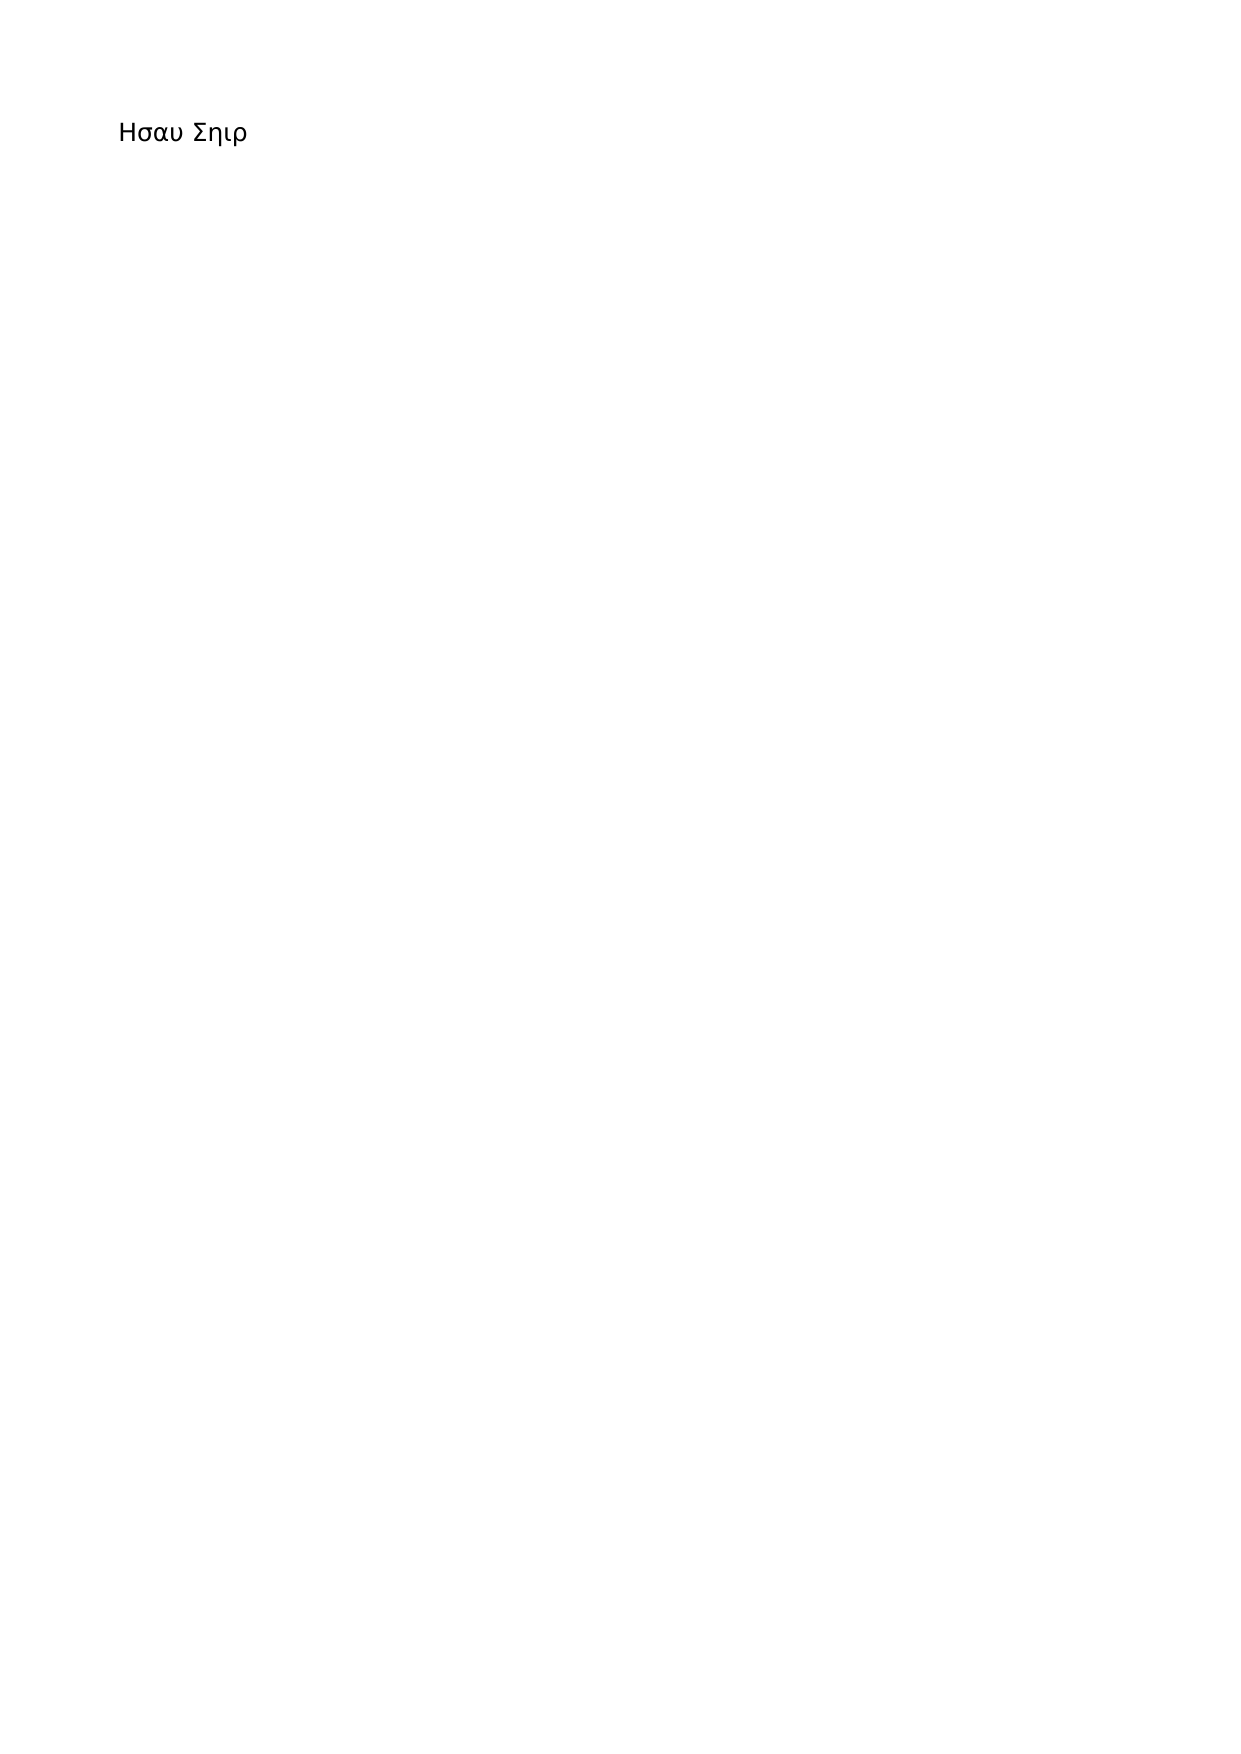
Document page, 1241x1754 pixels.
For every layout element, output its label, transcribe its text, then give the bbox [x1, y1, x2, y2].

text Ησαυ Σηιρ [118, 118, 1122, 147]
